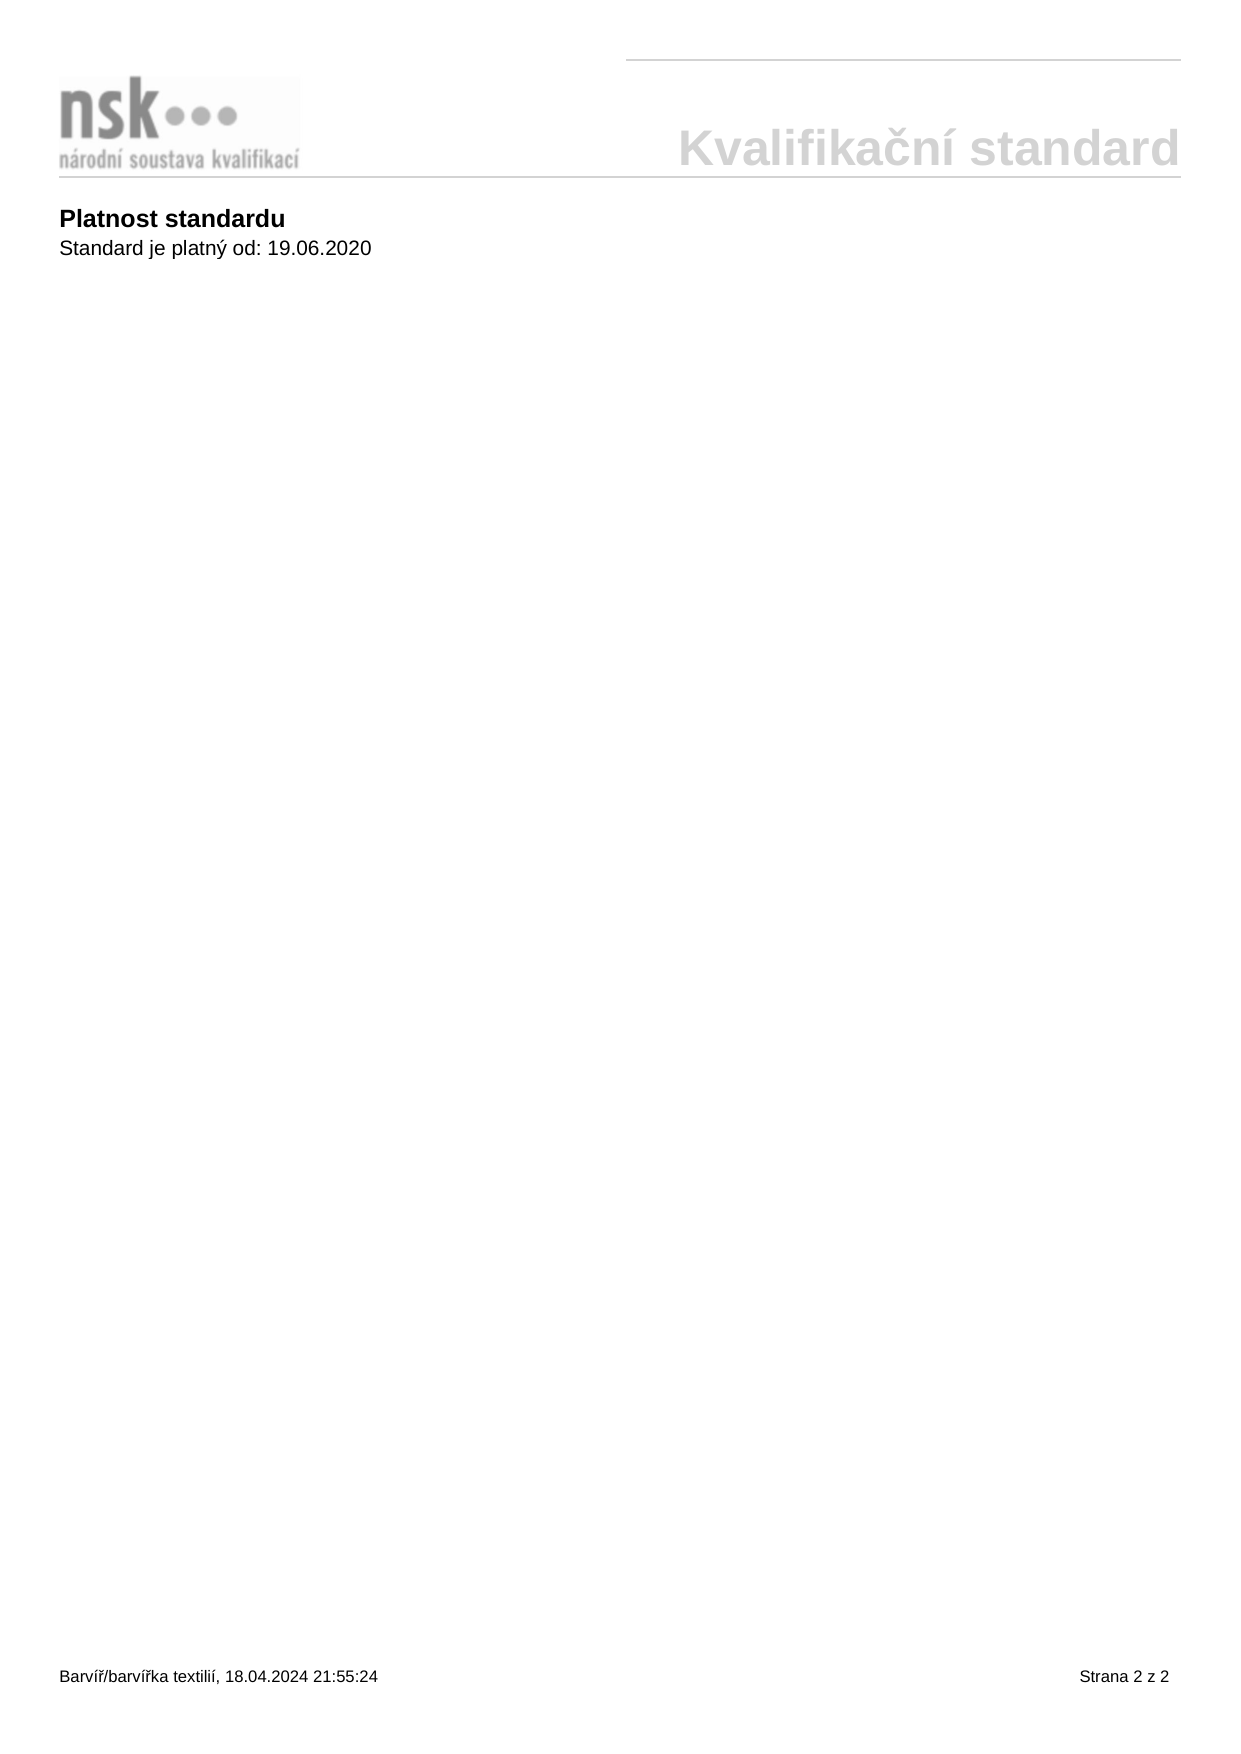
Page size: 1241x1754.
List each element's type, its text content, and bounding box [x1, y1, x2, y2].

table_cell [1093, 1409, 1169, 1658]
table_cell [484, 259, 620, 559]
table_cell [626, 194, 862, 200]
table_cell [1093, 194, 1169, 200]
table_cell [1093, 259, 1169, 559]
table_cell Standard je platný od: 19.06.2020 [59, 236, 1181, 259]
table_cell [59, 1159, 483, 1409]
table_cell [620, 1159, 626, 1409]
table_cell [1093, 559, 1169, 859]
table_cell Barvíř/barvířka textilií, 18.04.2024 21:55:24 [59, 1658, 862, 1694]
table_cell [862, 859, 1093, 1159]
table_cell [1169, 1409, 1181, 1658]
table_cell [862, 1159, 1093, 1409]
table_cell [862, 559, 1093, 859]
table_cell [59, 194, 483, 200]
table_cell [862, 259, 1093, 559]
table_cell [1169, 194, 1181, 200]
table_cell [1169, 559, 1181, 859]
table_cell [59, 559, 483, 859]
table_cell [626, 259, 862, 559]
table_cell [621, 59, 626, 170]
table_cell [484, 171, 620, 176]
table_cell Platnost standardu [59, 200, 1181, 236]
table_cell [59, 178, 1181, 194]
table_cell [59, 1409, 483, 1658]
table_cell [620, 1409, 626, 1658]
table_cell [1169, 1658, 1181, 1694]
table_cell [620, 559, 626, 859]
table_cell [1169, 259, 1181, 559]
table_cell [59, 171, 483, 176]
table_cell [626, 1409, 862, 1658]
table_cell [484, 559, 620, 859]
table_cell [620, 859, 626, 1159]
table_cell [484, 194, 620, 200]
table_cell [862, 1409, 1093, 1658]
table_cell [626, 559, 862, 859]
table_cell [1169, 859, 1181, 1159]
table_cell [484, 1409, 620, 1658]
table_cell [1093, 1159, 1169, 1409]
table_cell [1169, 1159, 1181, 1409]
table_cell [59, 859, 483, 1159]
table_cell [626, 1159, 862, 1409]
picture [58, 59, 621, 171]
table_cell [1093, 859, 1169, 1159]
table_cell Kvalifikační standard [626, 61, 1181, 176]
table_cell [59, 259, 483, 559]
table_cell [862, 194, 1093, 200]
table_cell [484, 1159, 620, 1409]
table_cell [626, 859, 862, 1159]
table_cell [484, 859, 620, 1159]
table_cell [620, 259, 626, 559]
table_cell Strana 2 z 2 [862, 1658, 1169, 1694]
